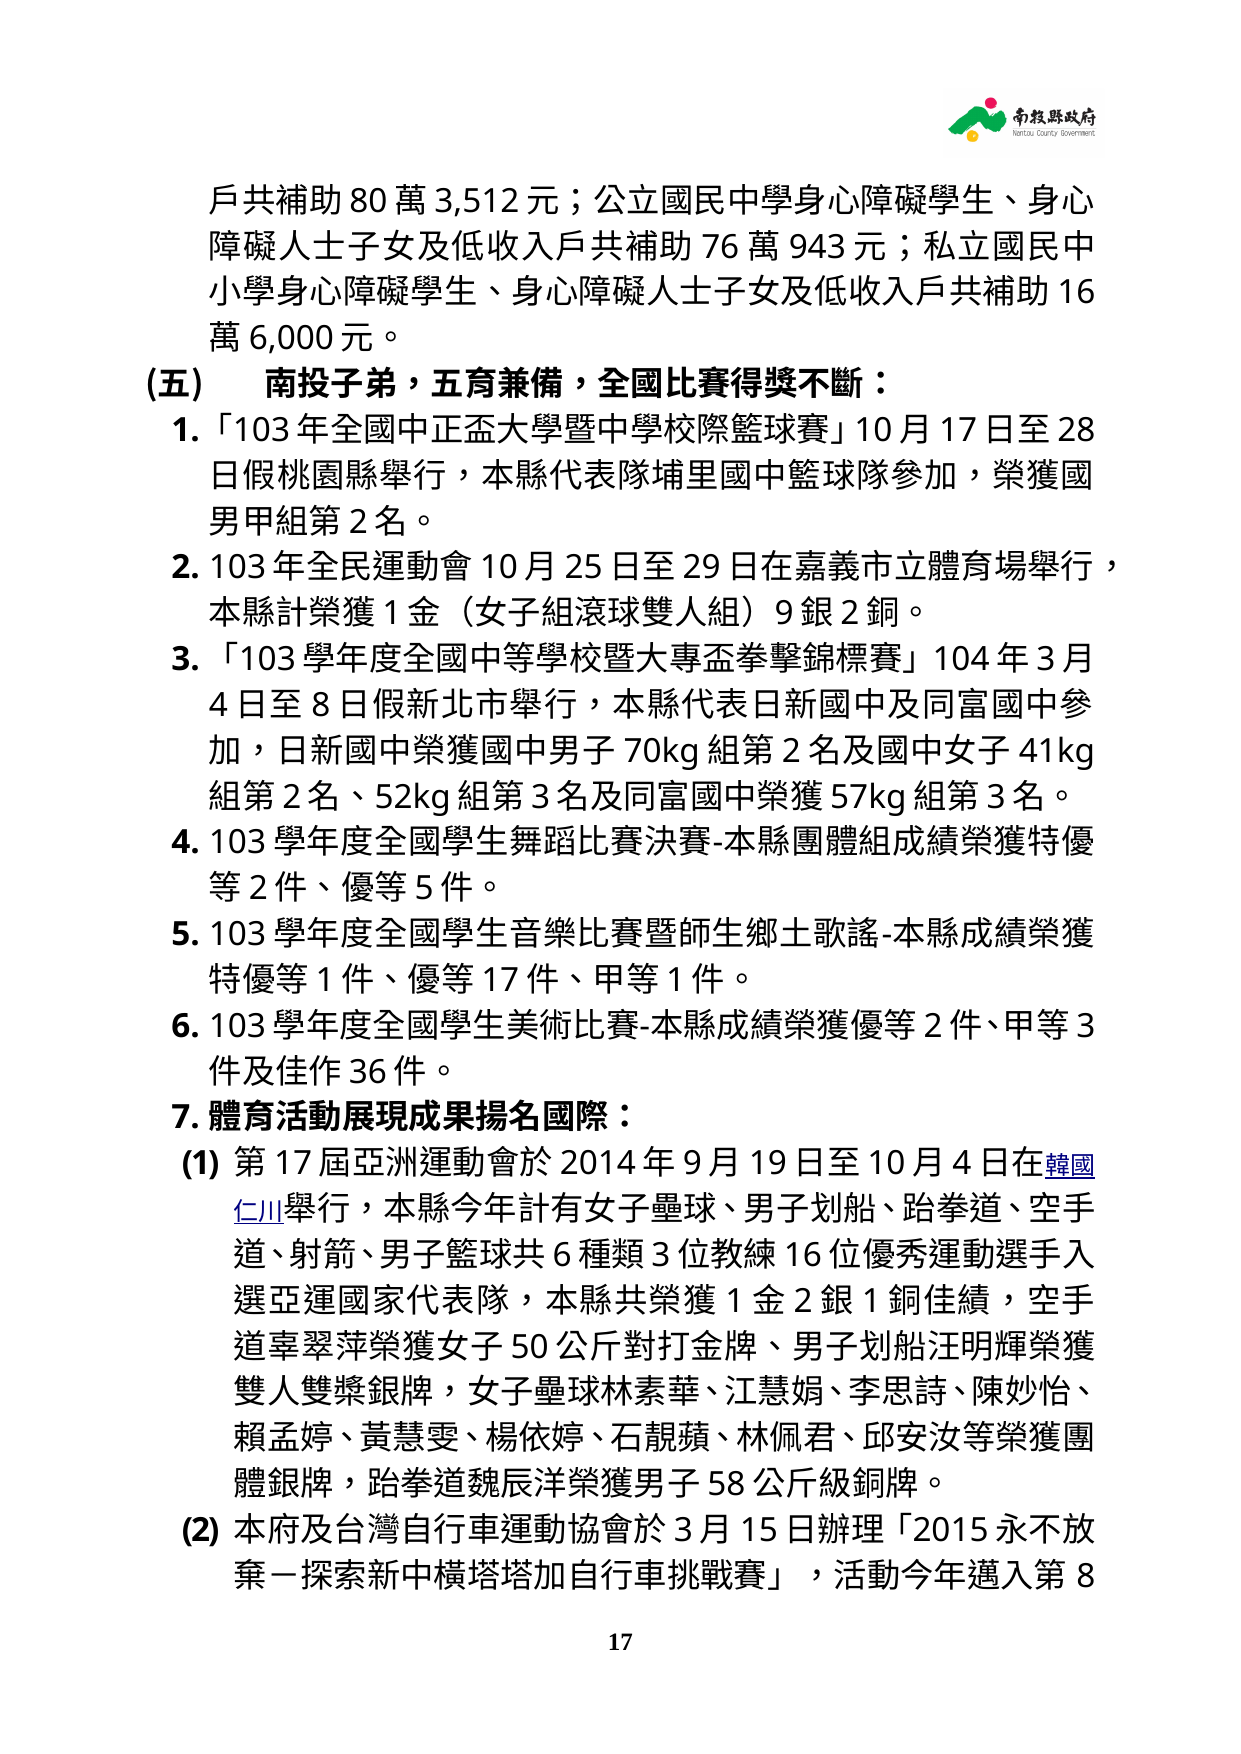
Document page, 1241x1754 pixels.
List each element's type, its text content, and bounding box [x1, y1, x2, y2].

list 103學年度全國學生美術比賽-本縣成績榮獲優等2件、甲等3件及佳作36件。 [171, 1001, 1095, 1092]
list 103學年度全國學生舞蹈比賽決賽-本縣團體組成績榮獲特優等2件、優等5件。 [171, 817, 1095, 909]
list 103年全民運動會10月25日至29日在嘉義市立體育場舉行，本縣計榮獲1金（女子組滾球雙人組）9銀2銅。 [171, 542, 1095, 634]
list 第17屆亞洲運動會於2014年9月19日至10月4日在韓國仁川舉行，本縣今年計有女子壘球、男子划船、跆拳道、空手道、射箭、男子籃球共6種類3位教練16位優秀運動選手入選亞運國家代表隊，本縣共榮獲1金2銀1銅佳績，空手道辜翠萍榮獲女子50公斤對打金牌、男子划船汪明輝榮獲雙人雙槳銀牌，女子壘球林素華、江慧娟、李思詩、陳妙怡、賴孟婷、黃慧雯、楊依婷、石靚蘋、林佩君、邱安汝等榮獲團體銀牌，跆拳道魏辰洋榮獲男子58公斤級銅牌。 [182, 1138, 1095, 1505]
list 103學年度全國學生音樂比賽暨師生鄉土歌謠-本縣成績榮獲特優等1件、優等17件、甲等1件。 [171, 909, 1095, 1001]
list 體育活動展現成果揚名國際： [171, 1092, 1095, 1138]
list 本府及台灣自行車運動協會於3月15日辦理「2015永不放棄－探索新中橫塔塔加自行車挑戰賽」，活動今年邁入第8屆，來自美國等8國33名國際選手及全國各地菁英選手共1,869人參加。特邀請中華奧會彭劍勇副秘書長、水里鄉長陳癸佑於上午06:00準時於水里鄉公所前為選手鳴笛出發，活動路線長達72公里，自低海拔243公尺一路爬升至高海拔2,610公尺，極具挑戰性，考驗著選手的耐力及毅力。比賽於下午2時30分最後一名到達，為活動圓滿畫下句點，男子第一名選手由國內崇越車隊陳昱銘選手以2小時25分27秒佳績奪冠。希望藉由這項自行車活動宣揚南投之美並能將活動一直延續辦理，成為水里、信義的地方運動特色。 [182, 1505, 1095, 1596]
picture [942, 88, 1105, 158]
list 南投子弟，五育兼備，全國比賽得獎不斷： [145, 359, 1095, 405]
list 「103年全國中正盃大學暨中學校際籃球賽」10月17日至28日假桃園縣舉行，本縣代表隊埔里國中籃球隊參加，榮獲國男甲組第2名。 [171, 405, 1095, 542]
list 「103學年度全國中等學校暨大專盃拳擊錦標賽」104年3月4日至8日假新北市舉行，本縣代表日新國中及同富國中參加，日新國中榮獲國中男子70kg組第2名及國中女子41kg組第2名、52kg組第3名及同富國中榮獲57kg組第3名。 [171, 634, 1095, 817]
list 戶共補助80萬3,512元；公立國民中學身心障礙學生、身心障礙人士子女及低收入戶共補助76萬943元；私立國民中小學身心障礙學生、身心障礙人士子女及低收入戶共補助16萬6,000元。 [171, 176, 1095, 359]
